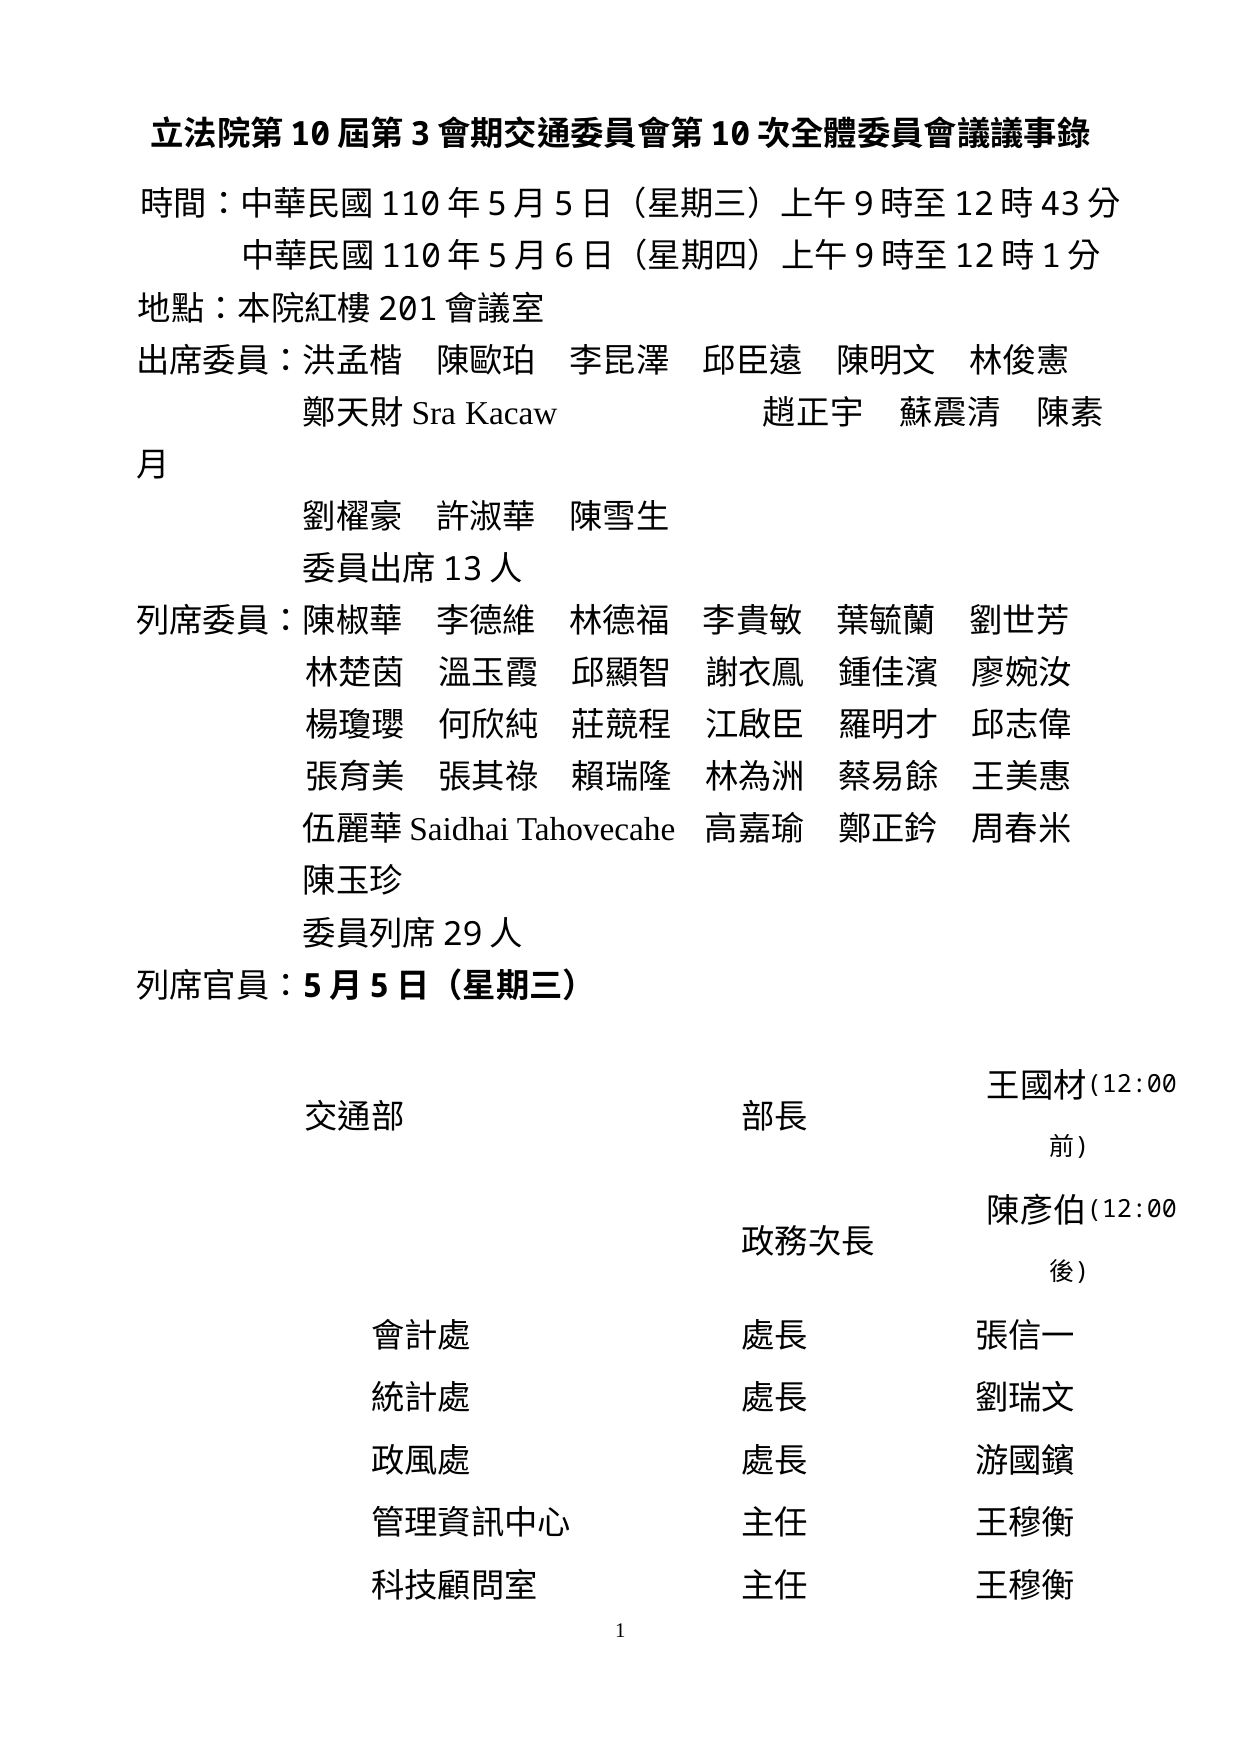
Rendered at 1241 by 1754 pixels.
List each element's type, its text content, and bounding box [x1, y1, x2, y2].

text 中華民國110年5月6日（星期四）上午9時至12時1分 [212, 226, 1125, 278]
table_cell 會計處 [301, 1291, 729, 1353]
table_cell 管理資訊中心 [301, 1478, 729, 1541]
table_cell [1113, 1353, 1202, 1416]
text 陳玉珍 [136, 851, 1104, 903]
text 伍麗華Saidhai Tahovecahe 高嘉瑜 鄭正鈐 周春米 [136, 799, 1104, 851]
table_cell [1113, 1541, 1202, 1603]
text 委員出席13人 [136, 539, 1104, 591]
table_cell 游國鑌 [936, 1416, 1113, 1478]
table_cell [1113, 1291, 1202, 1353]
text 列席官員：5月5日（星期三） [136, 955, 1104, 1007]
table_cell 劉瑞文 [936, 1353, 1113, 1416]
table_cell 政務次長 [729, 1166, 936, 1291]
table_cell 主任 [729, 1478, 936, 1541]
table_cell [1113, 1478, 1202, 1541]
text 鄭天財Sra Kacaw 趙正宇 蘇震清 陳素月 [136, 382, 1104, 487]
table_header 王國材(12:00前) [936, 1041, 1202, 1166]
table_cell 王穆衡 [936, 1541, 1113, 1603]
table_cell 科技顧問室 [301, 1541, 729, 1603]
text 時間：中華民國110年5月5日（星期三）上午9時至12時43分 [140, 174, 1125, 226]
text 出席委員：洪孟楷 陳歐珀 李昆澤 邱臣遠 陳明文 林俊憲 [136, 330, 1104, 382]
text 劉櫂豪 許淑華 陳雪生 [136, 487, 1104, 539]
text 委員列席29人 [136, 903, 1104, 955]
table_cell 張信一 [936, 1291, 1113, 1353]
table_header 部長 [729, 1041, 936, 1166]
text 地點：本院紅樓201會議室 [138, 278, 1104, 330]
table_cell 統計處 [301, 1353, 729, 1416]
table_cell [301, 1166, 729, 1291]
table_cell 王穆衡 [936, 1478, 1113, 1541]
table_cell 陳彥伯(12:00後) [936, 1166, 1202, 1291]
table_cell 處長 [729, 1353, 936, 1416]
table_cell [1113, 1416, 1202, 1478]
text 立法院第10屆第3會期交通委員會第10次全體委員會議議事錄 [136, 103, 1104, 155]
table_cell 政風處 [301, 1416, 729, 1478]
text 列席委員：陳椒華 李德維 林德福 李貴敏 葉毓蘭 劉世芳 林楚茵 溫玉霞 邱顯智 謝衣鳯 鍾佳濱 廖婉汝 楊瓊瓔 何欣純 莊競程 江啟臣 羅明才 邱志偉 張育美 張其祿 賴瑞隆 林為洲 蔡易餘 王美惠 [136, 591, 1104, 799]
table_cell 主任 [729, 1541, 936, 1603]
table_header 交通部 [301, 1041, 729, 1166]
table_cell 處長 [729, 1416, 936, 1478]
table_cell 處長 [729, 1291, 936, 1353]
